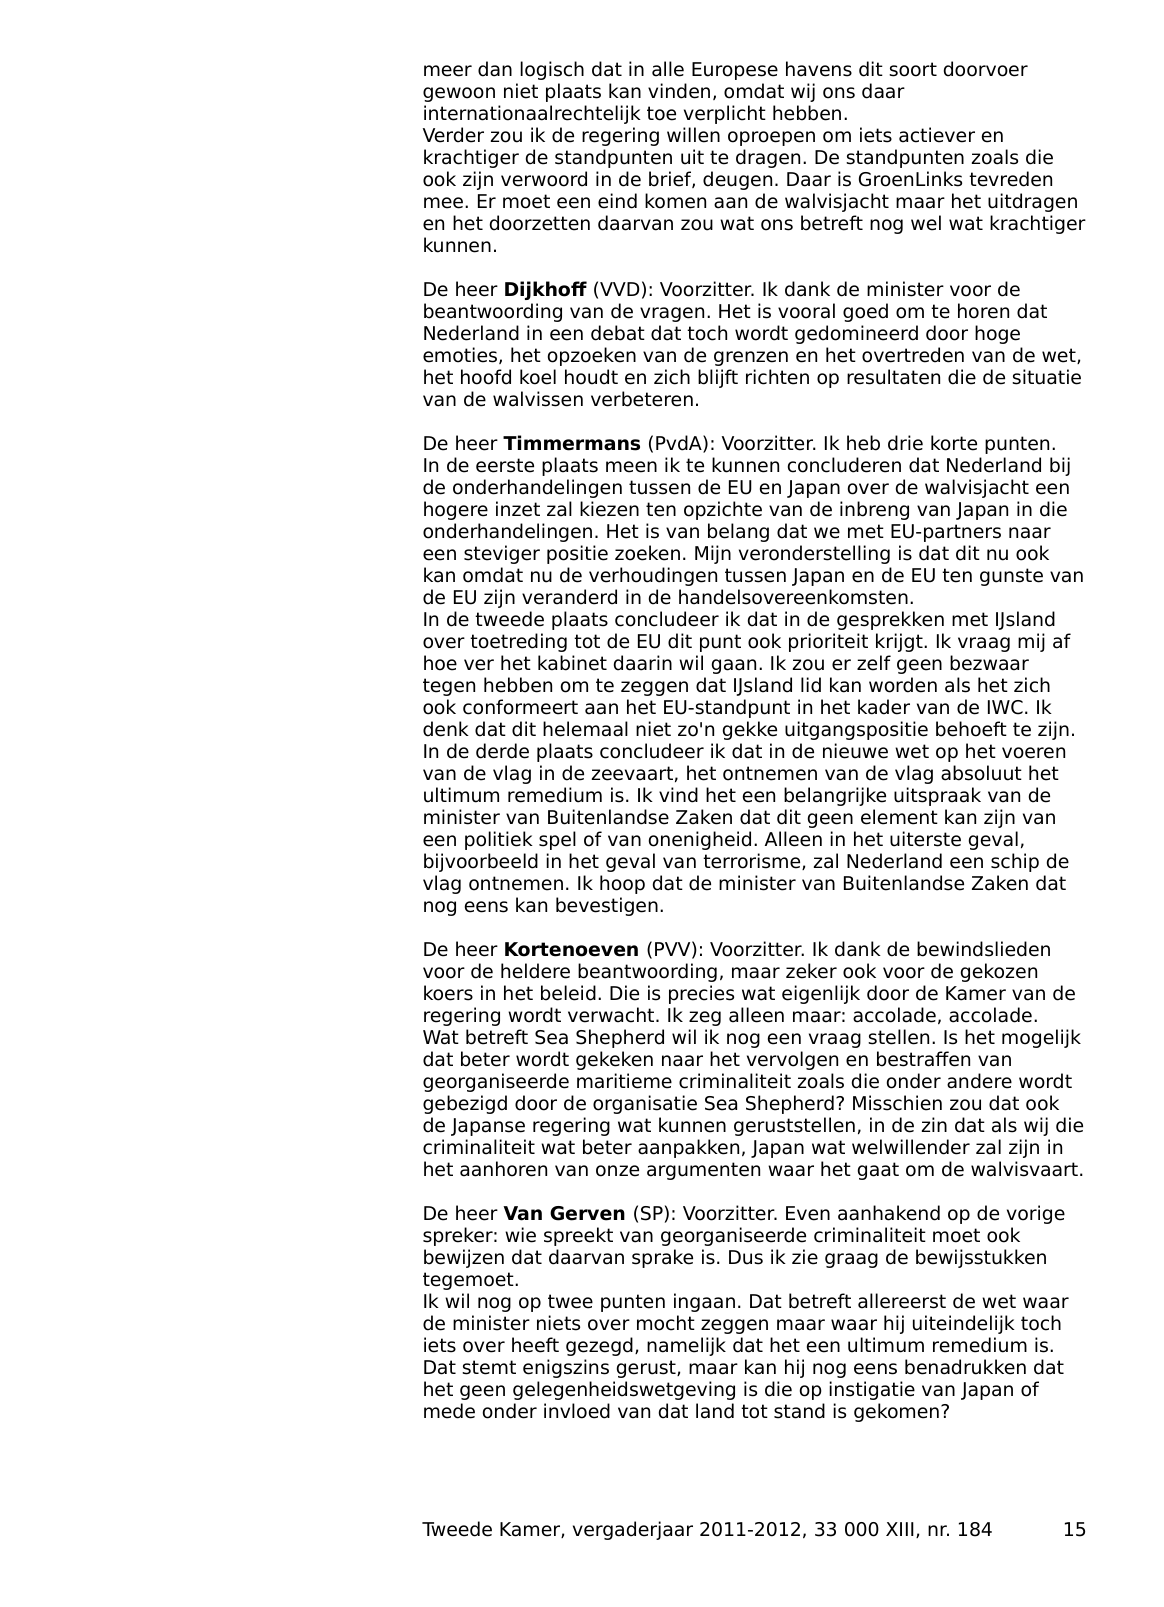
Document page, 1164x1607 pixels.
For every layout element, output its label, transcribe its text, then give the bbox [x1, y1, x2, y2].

text In de eerste plaats meen ik te kunnen concluderen dat Nederland bij de onderhandelingen tussen de EU en Japan over de walvisjacht een hogere inzet zal kiezen ten opzichte van de inbreng van Japan in die onderhandelingen. Het is van belang dat we met EU-partners naar een steviger positie zoeken. Mijn veronderstelling is dat dit nu ook kan omdat nu de verhoudingen tussen Japan en de EU ten gunste van de EU zijn veranderd in de handelsovereenkomsten. [422, 455, 1087, 609]
text Verder zou ik de regering willen oproepen om iets actiever en krachtiger de standpunten uit te dragen. De standpunten zoals die ook zijn verwoord in de brief, deugen. Daar is GroenLinks tevreden mee. Er moet een eind komen aan de walvisjacht maar het uitdragen en het doorzetten daarvan zou wat ons betreft nog wel wat krachtiger kunnen. [422, 125, 1087, 257]
text Wat betreft Sea Shepherd wil ik nog een vraag stellen. Is het mogelijk dat beter wordt gekeken naar het vervolgen en bestraffen van georganiseerde maritieme criminaliteit zoals die onder andere wordt gebezigd door de organisatie Sea Shepherd? Misschien zou dat ook de Japanse regering wat kunnen geruststellen, in de zin dat als wij die criminaliteit wat beter aanpakken, Japan wat welwillender zal zijn in het aanhoren van onze argumenten waar het gaat om de walvisvaart. [422, 1027, 1087, 1181]
text De heer Van Gerven (SP): Voorzitter. Even aanhakend op de vorige spreker: wie spreekt van georganiseerde criminaliteit moet ook bewijzen dat daarvan sprake is. Dus ik zie graag de bewijsstukken tegemoet. [422, 1203, 1087, 1291]
text De heer Kortenoeven (PVV): Voorzitter. Ik dank de bewindslieden voor de heldere beantwoording, maar zeker ook voor de gekozen koers in het beleid. Die is precies wat eigenlijk door de Kamer van de regering wordt verwacht. Ik zeg alleen maar: accolade, accolade. [422, 939, 1087, 1027]
text De heer Dijkhoff (VVD): Voorzitter. Ik dank de minister voor de beantwoording van de vragen. Het is vooral goed om te horen dat Nederland in een debat dat toch wordt gedomineerd door hoge emoties, het opzoeken van de grenzen en het overtreden van de wet, het hoofd koel houdt en zich blijft richten op resultaten die de situatie van de walvissen verbeteren. [422, 279, 1087, 411]
text In de tweede plaats concludeer ik dat in de gesprekken met IJsland over toetreding tot de EU dit punt ook prioriteit krijgt. Ik vraag mij af hoe ver het kabinet daarin wil gaan. Ik zou er zelf geen bezwaar tegen hebben om te zeggen dat IJsland lid kan worden als het zich ook conformeert aan het EU-standpunt in het kader van de IWC. Ik denk dat dit helemaal niet zo'n gekke uitgangspositie behoeft te zijn. [422, 609, 1087, 741]
text Ik wil nog op twee punten ingaan. Dat betreft allereerst de wet waar de minister niets over mocht zeggen maar waar hij uiteindelijk toch iets over heeft gezegd, namelijk dat het een ultimum remedium is. Dat stemt enigszins gerust, maar kan hij nog eens benadrukken dat het geen gelegenheidswetgeving is die op instigatie van Japan of mede onder invloed van dat land tot stand is gekomen? [422, 1291, 1087, 1423]
text In de derde plaats concludeer ik dat in de nieuwe wet op het voeren van de vlag in de zeevaart, het ontnemen van de vlag absoluut het ultimum remedium is. Ik vind het een belangrijke uitspraak van de minister van Buitenlandse Zaken dat dit geen element kan zijn van een politiek spel of van onenigheid. Alleen in het uiterste geval, bijvoorbeeld in het geval van terrorisme, zal Nederland een schip de vlag ontnemen. Ik hoop dat de minister van Buitenlandse Zaken dat nog eens kan bevestigen. [422, 741, 1087, 917]
text De heer Timmermans (PvdA): Voorzitter. Ik heb drie korte punten. [422, 433, 1087, 455]
text meer dan logisch dat in alle Europese havens dit soort doorvoer gewoon niet plaats kan vinden, omdat wij ons daar internationaalrechtelijk toe verplicht hebben. [422, 59, 1087, 125]
